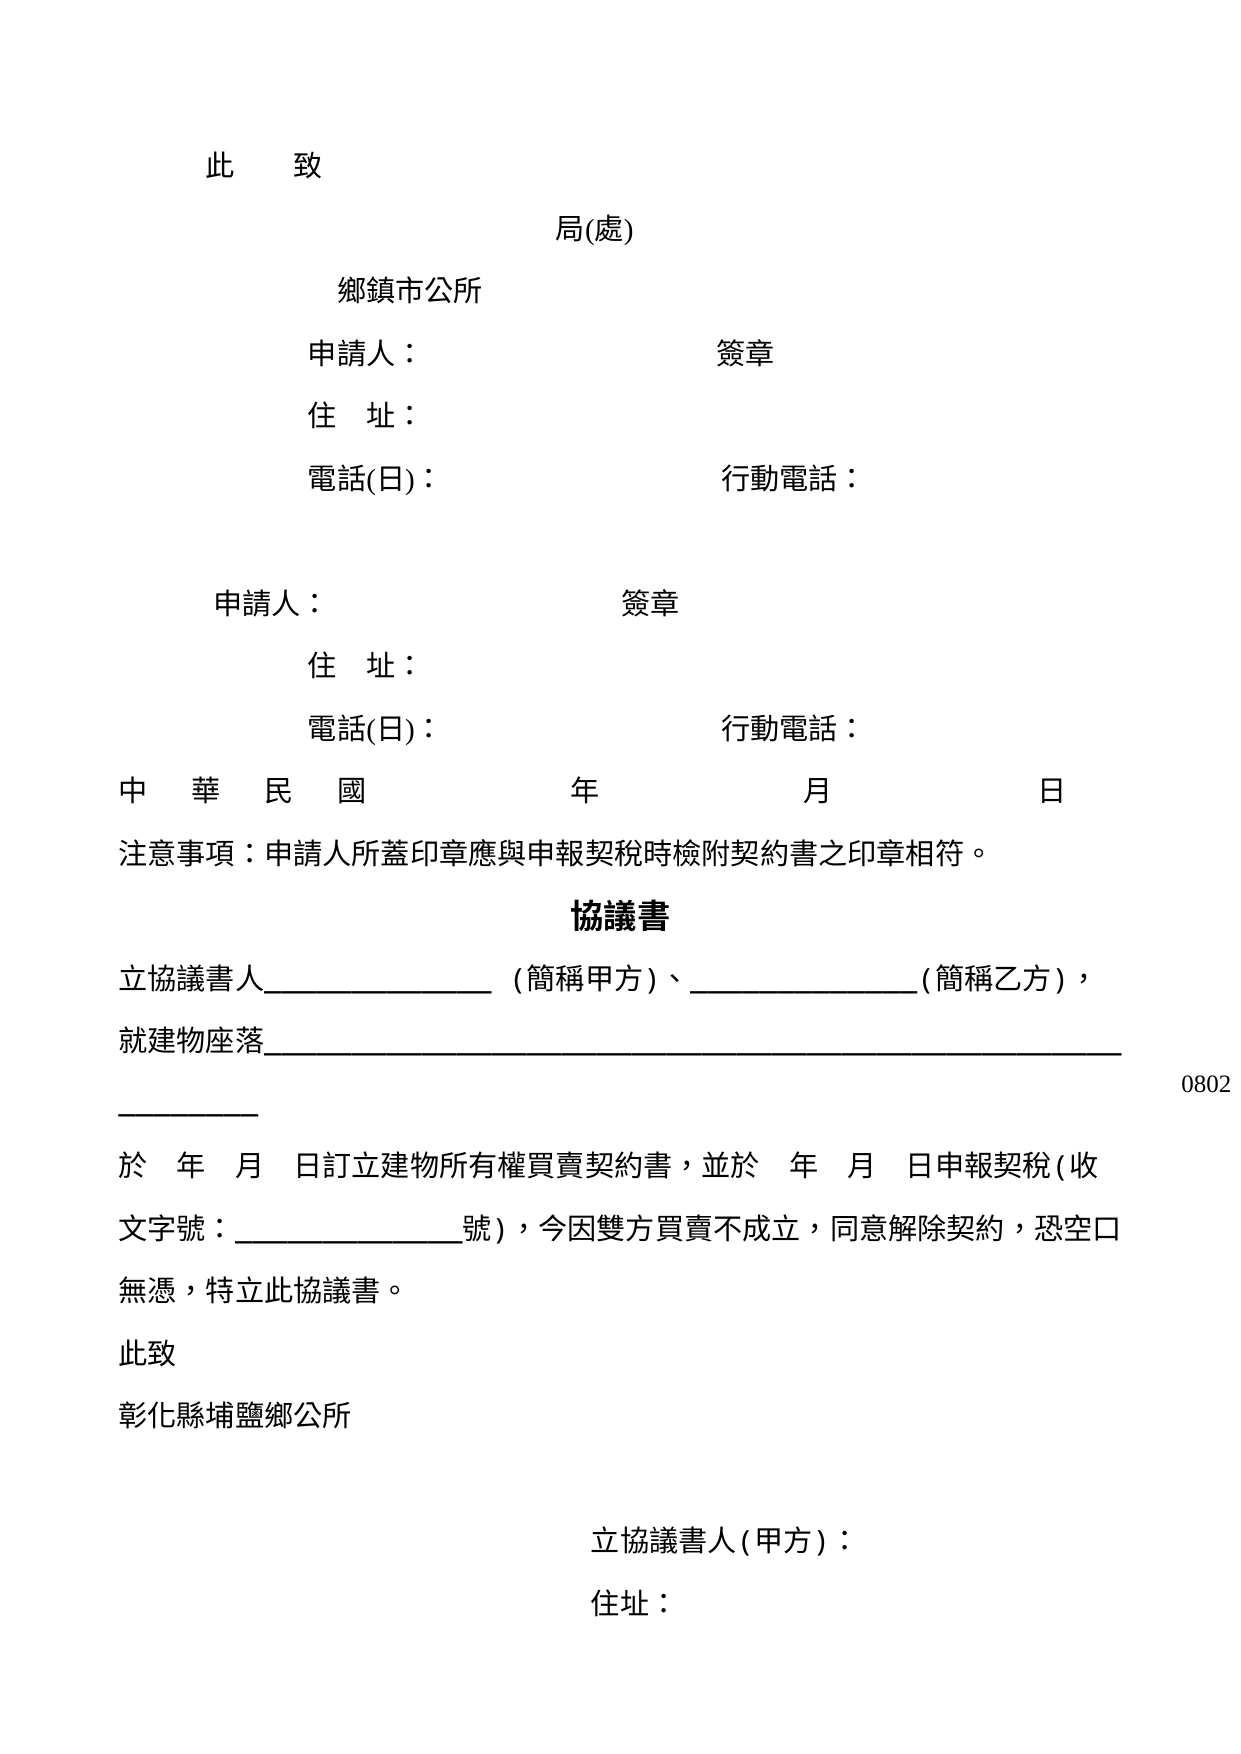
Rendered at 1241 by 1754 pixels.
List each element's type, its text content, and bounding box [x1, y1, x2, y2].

text 電話(日)： 行動電話： [118, 685, 1122, 747]
text 彰化縣埔鹽鄉公所 [118, 1372, 1122, 1435]
text 局(處) [118, 185, 1122, 247]
text 住址： [118, 1560, 1122, 1622]
text 立協議書人_____________ (簡稱甲方)、_____________(簡稱乙方)， [118, 935, 1122, 997]
text 0802 [1181, 1069, 1240, 1097]
text 此致 [118, 1310, 1122, 1372]
text 就建物座落_________________________________________________________ [118, 997, 1122, 1122]
text 中 華 民 國 年 月 日 [118, 747, 1122, 810]
text 此 致 [118, 122, 1122, 185]
text 申請人： 簽章 [118, 560, 1122, 622]
text 注意事項：申請人所蓋印章應與申報契稅時檢附契約書之印章相符。 [118, 810, 1122, 872]
text 住 址： [118, 372, 1122, 435]
text 立協議書人(甲方)： [118, 1497, 1122, 1560]
text 住 址： [118, 622, 1122, 685]
text 鄉鎮市公所 [118, 247, 1122, 310]
text 協議書 [118, 872, 1122, 935]
text 電話(日)： 行動電話： [118, 435, 1122, 497]
text 於 年 月 日訂立建物所有權買賣契約書，並於 年 月 日申報契稅(收文字號：_____________號)，今因雙方買賣不成立，同意解除契約，恐空口無憑，特立此協議書。 [118, 1122, 1122, 1310]
text 申請人： 簽章 [118, 310, 1122, 372]
